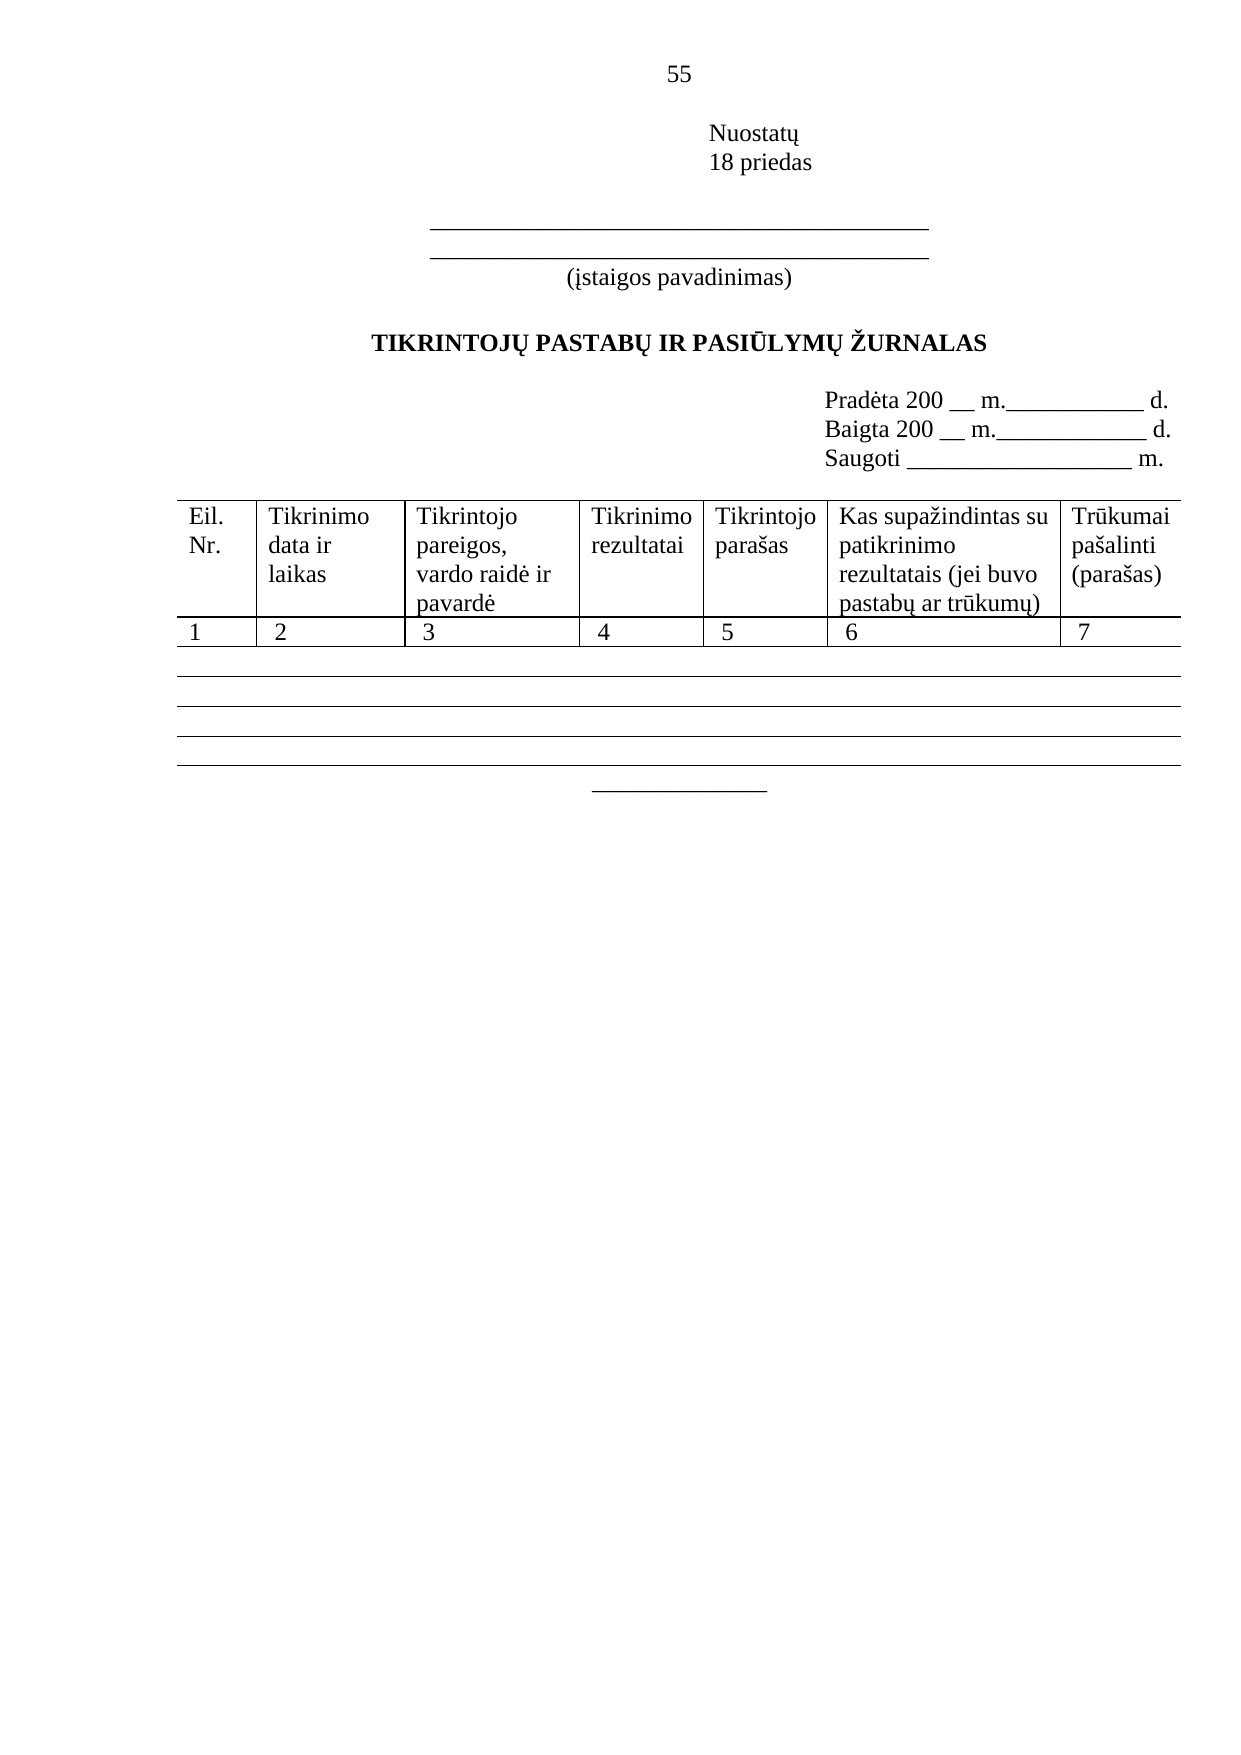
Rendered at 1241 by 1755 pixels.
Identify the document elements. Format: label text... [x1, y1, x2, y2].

table_header Tikrintojo parašas [704, 501, 827, 616]
table_cell 3 [406, 618, 579, 646]
table_cell [580, 677, 704, 706]
table_cell [828, 737, 1060, 765]
table_cell [1060, 737, 1181, 765]
table_header Eil. Nr. [177, 501, 256, 616]
table_cell [1060, 707, 1181, 736]
text Saugoti __________________ m. [177, 443, 1181, 472]
text Nuostatų [709, 118, 1181, 147]
table_cell [828, 707, 1060, 736]
table_cell 6 [828, 618, 1060, 646]
table_cell [257, 707, 405, 736]
table_cell [257, 677, 405, 706]
table_header Tikrinimo rezultatai [580, 501, 703, 616]
table_cell [580, 647, 704, 676]
table_cell 2 [257, 618, 404, 646]
text Baigta 200 __ m.____________ d. [177, 414, 1181, 443]
table_cell [1060, 647, 1181, 676]
table_cell 7 [1061, 618, 1181, 646]
table_header Tikrintojo pareigos, vardo raidė ir pavardė [406, 501, 579, 616]
text TIKRINTOJŲ PASTABŲ IR PASIŪLYMŲ ŽURNALAS [177, 328, 1181, 357]
table_cell [177, 737, 257, 765]
table_cell [257, 647, 405, 676]
table_cell [405, 647, 580, 676]
text (įstaigos pavadinimas) [177, 262, 1181, 299]
table_cell [177, 677, 257, 706]
table_cell [704, 737, 828, 765]
table_cell [704, 647, 828, 676]
table_cell [828, 677, 1060, 706]
text 18 priedas [177, 147, 1181, 176]
table_cell [405, 737, 580, 765]
table_cell 1 [177, 618, 256, 646]
table_cell 5 [704, 618, 827, 646]
table_cell [405, 677, 580, 706]
table_cell [1060, 677, 1181, 706]
table_cell [405, 707, 580, 736]
table_header Trūkumai pašalinti (parašas) [1061, 501, 1181, 616]
table_cell [177, 647, 257, 676]
table_cell [704, 707, 828, 736]
table_cell [704, 677, 828, 706]
text ______________ [177, 766, 1181, 795]
table_cell [177, 707, 257, 736]
table_cell [580, 707, 704, 736]
table_header Tikrinimo data ir laikas [257, 501, 404, 616]
table_header Kas supažindintas su patikrinimo rezultatais (jei buvo pastabų ar trūkumų) [828, 501, 1060, 616]
table_cell [580, 737, 704, 765]
table_cell 4 [580, 618, 703, 646]
table_cell [257, 737, 405, 765]
text Pradėta 200 __ m.___________ d. [177, 385, 1181, 414]
table_cell [828, 647, 1060, 676]
